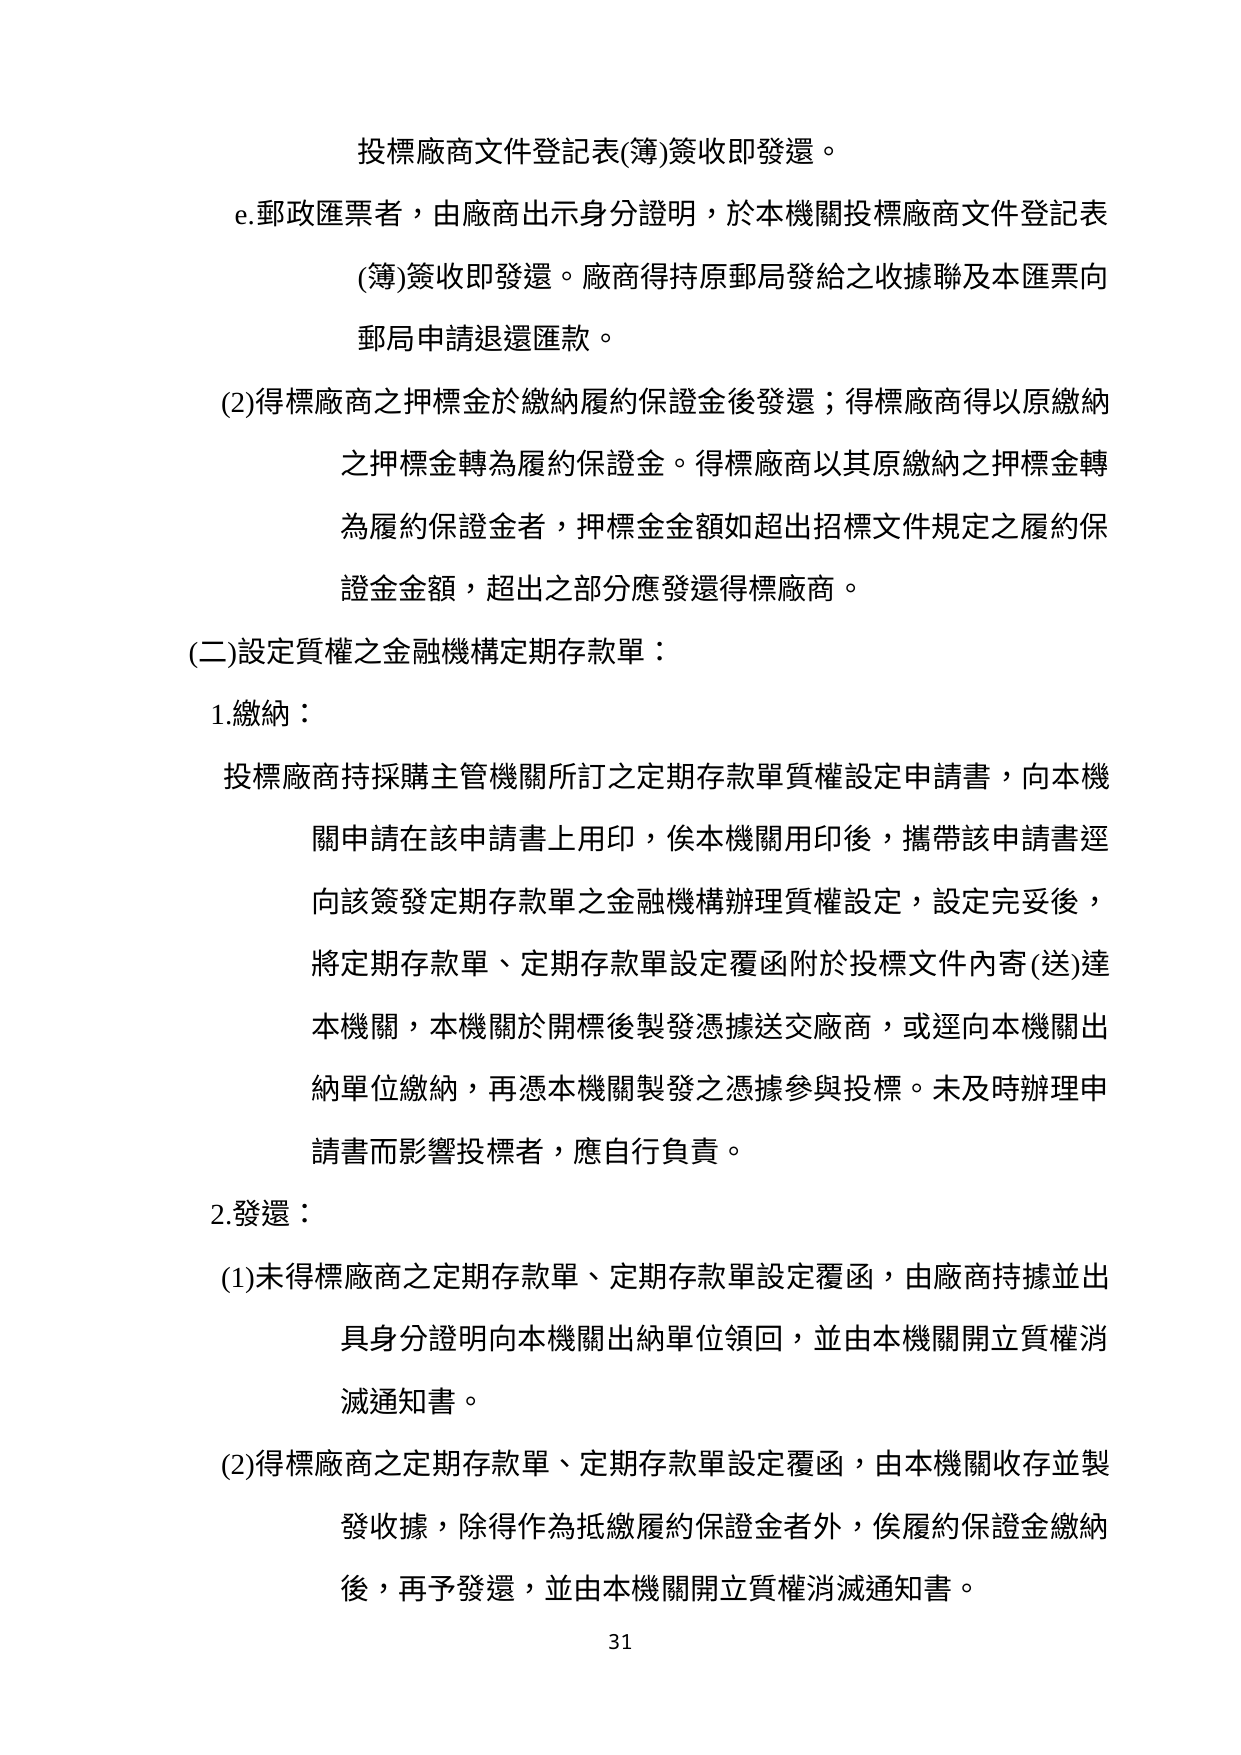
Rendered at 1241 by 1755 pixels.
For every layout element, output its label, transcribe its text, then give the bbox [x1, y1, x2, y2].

text 投標廠商文件登記表(簿)簽收即發還。 [130, 108, 1110, 170]
text (2)得標廠商之押標金於繳納履約保證金後發還；得標廠商得以原繳納之押標金轉為履約保證金。得標廠商以其原繳納之押標金轉為履約保證金者，押標金金額如超出招標文件規定之履約保證金金額，超出之部分應發還得標廠商。 [130, 358, 1110, 608]
text 1.繳納： [130, 670, 1110, 733]
text (2)得標廠商之定期存款單、定期存款單設定覆函，由本機關收存並製發收據，除得作為抵繳履約保證金者外，俟履約保證金繳納後，再予發還，並由本機關開立質權消滅通知書。 [130, 1420, 1110, 1608]
text (二)設定質權之金融機構定期存款單： [130, 608, 1110, 670]
text (1)未得標廠商之定期存款單、定期存款單設定覆函，由廠商持據並出具身分證明向本機關出納單位領回，並由本機關開立質權消滅通知書。 [130, 1233, 1110, 1420]
text 2.發還： [130, 1170, 1110, 1233]
text e.郵政匯票者，由廠商出示身分證明，於本機關投標廠商文件登記表(簿)簽收即發還。廠商得持原郵局發給之收據聯及本匯票向郵局申請退還匯款。 [130, 170, 1110, 358]
text 投標廠商持採購主管機關所訂之定期存款單質權設定申請書，向本機關申請在該申請書上用印，俟本機關用印後，攜帶該申請書逕向該簽發定期存款單之金融機構辦理質權設定，設定完妥後，將定期存款單、定期存款單設定覆函附於投標文件內寄(送)達本機關，本機關於開標後製發憑據送交廠商，或逕向本機關出納單位繳納，再憑本機關製發之憑據參與投標。未及時辦理申請書而影響投標者，應自行負責。 [130, 733, 1110, 1170]
